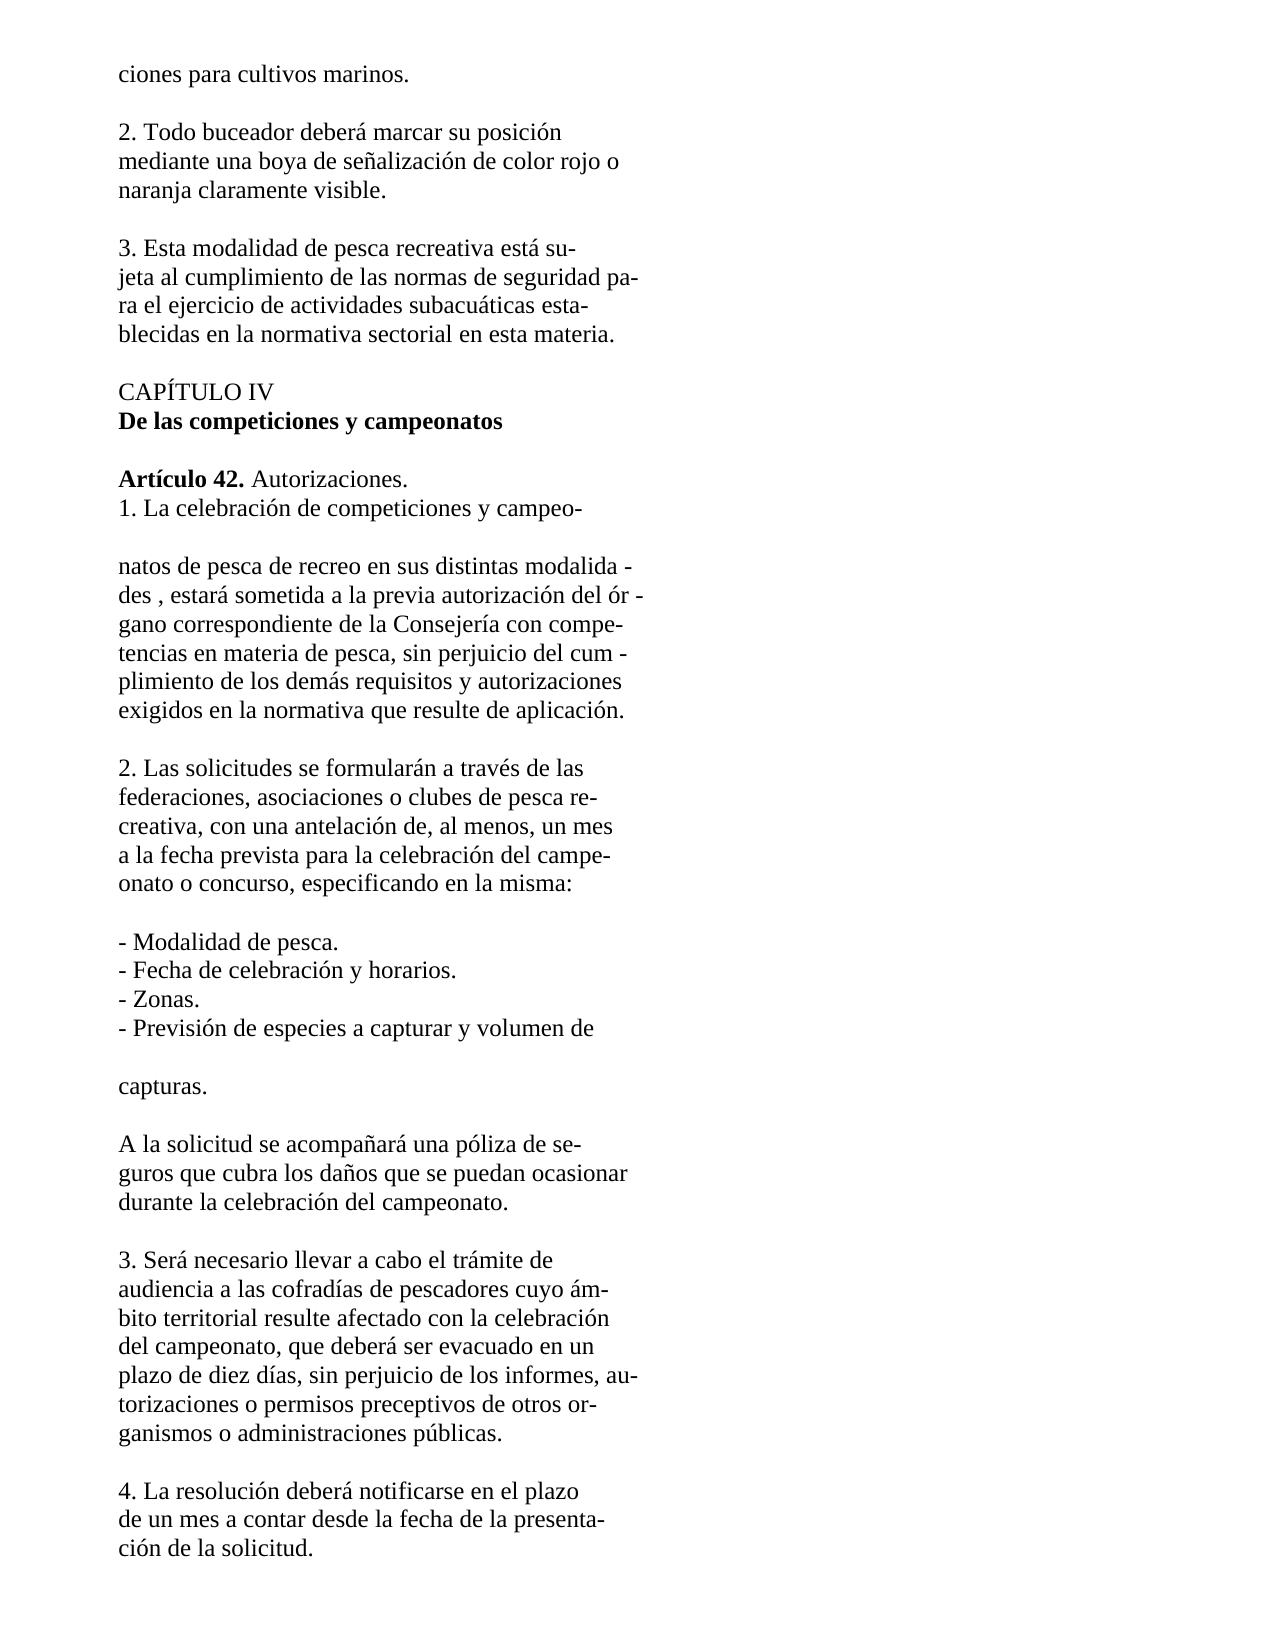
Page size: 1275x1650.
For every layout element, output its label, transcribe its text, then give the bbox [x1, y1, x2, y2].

text 2. Todo buceador deberá marcar su posición mediante una boya de señalización de color rojo o naranja claramente visible. [118, 117, 1216, 203]
text A la solicitud se acompañará una póliza de se- guros que cubra los daños que se puedan ocasionar durante la celebración del campeonato. [118, 1129, 1216, 1216]
text Artículo 42. Autorizaciones. 1. La celebración de competiciones y campeo- [118, 464, 1216, 522]
text 4. La resolución deberá notificarse en el plazo de un mes a contar desde la fecha de la presenta- ción de la solicitud. [118, 1476, 1216, 1562]
text 3. Será necesario llevar a cabo el trámite de audiencia a las cofradías de pescadores cuyo ám- bito territorial resulte afectado con la celebración del campeonato, que deberá ser evacuado en un plazo de diez días, sin perjuicio de los informes, au- torizaciones o permisos preceptivos de otros or- ganismos o administraciones públicas. [118, 1245, 1216, 1446]
text 3. Esta modalidad de pesca recreativa está su- jeta al cumplimiento de las normas de seguridad pa- ra el ejercicio de actividades subacuáticas esta- blecidas en la normativa sectorial en esta materia. [118, 233, 1216, 348]
text CAPÍTULO IV De las competiciones y campeonatos [118, 377, 1216, 435]
text - Modalidad de pesca. - Fecha de celebración y horarios. - Zonas. - Previsión de especies a capturar y volumen de [118, 927, 1216, 1042]
text ciones para cultivos marinos. [118, 59, 1216, 88]
text natos de pesca de recreo en sus distintas modalida - des , estará sometida a la previa autorización del ór - gano correspondiente de la Consejería con compe- tencias en materia de pesca, sin perjuicio del cum - plimiento de los demás requisitos y autorizaciones exigidos en la normativa que resulte de aplicación. [118, 551, 1216, 724]
text 2. Las solicitudes se formularán a través de las federaciones, asociaciones o clubes de pesca re- creativa, con una antelación de, al menos, un mes a la fecha prevista para la celebración del campe- onato o concurso, especificando en la misma: [118, 753, 1216, 897]
text capturas. [118, 1071, 1216, 1100]
